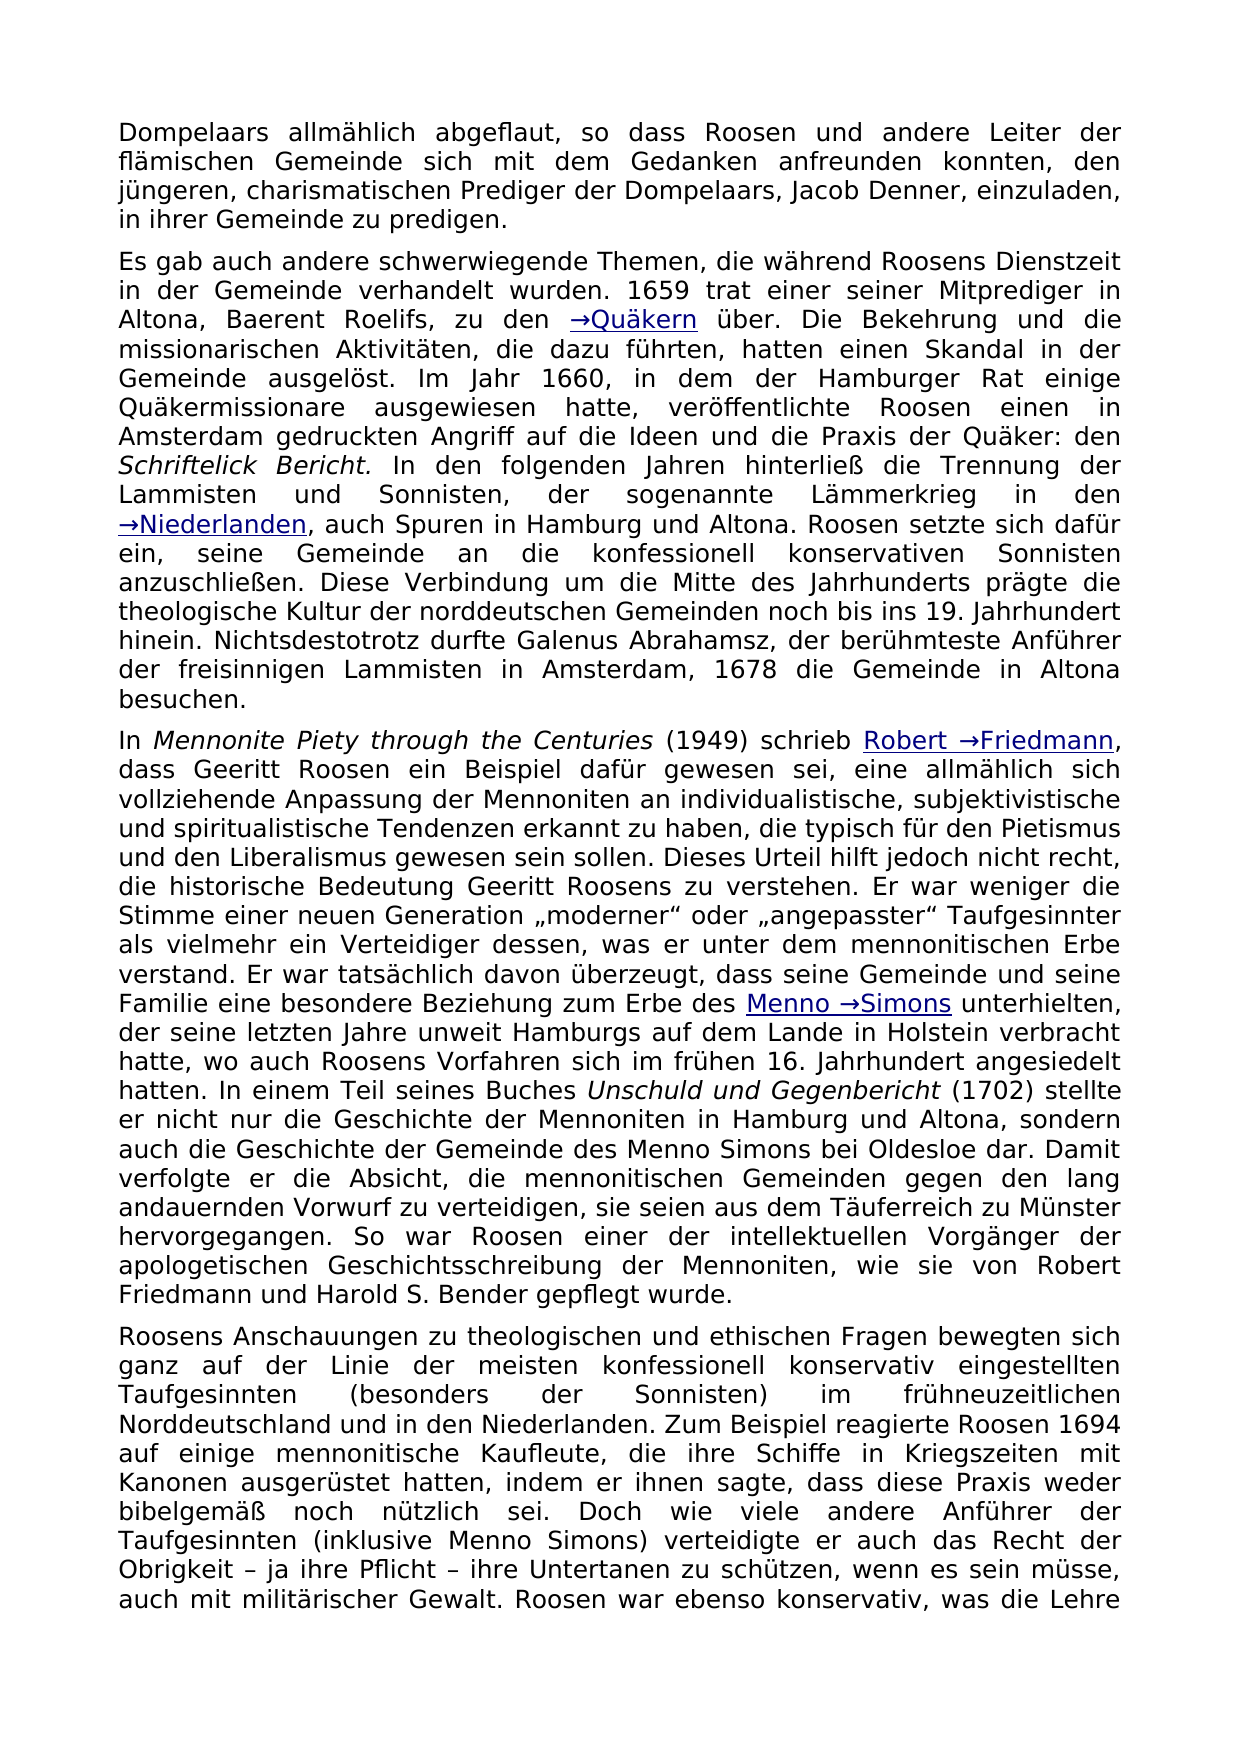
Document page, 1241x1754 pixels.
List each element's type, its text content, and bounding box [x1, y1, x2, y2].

text In Mennonite Piety through the Centuries (1949) schrieb Robert →Friedmann, dass Geeritt Roosen ein Beispiel dafür gewesen sei, eine allmählich sich vollziehende Anpassung der Mennoniten an individualistische, subjektivistische und spiritualistische Tendenzen erkannt zu haben, die typisch für den Pietismus und den Liberalismus gewesen sein sollen. Dieses Urteil hilft jedoch nicht recht, die historische Bedeutung Geeritt Roosens zu verstehen. Er war weniger die Stimme einer neuen Generation „moderner“ oder „angepasster“ Taufgesinnter als vielmehr ein Verteidiger dessen, was er unter dem mennonitischen Erbe verstand. Er war tatsächlich davon überzeugt, dass seine Gemeinde und seine Familie eine besondere Beziehung zum Erbe des Menno →Simons unterhielten, der seine letzten Jahre unweit Hamburgs auf dem Lande in Holstein verbracht hatte, wo auch Roosens Vorfahren sich im frühen 16. Jahrhundert angesiedelt hatten. In einem Teil seines Buches Unschuld und Gegenbericht (1702) stellte er nicht nur die Geschichte der Mennoniten in Hamburg und Altona, sondern auch die Geschichte der Gemeinde des Menno Simons bei Oldesloe dar. Damit verfolgte er die Absicht, die mennonitischen Gemeinden gegen den lang andauernden Vorwurf zu verteidigen, sie seien aus dem Täuferreich zu Münster hervorgegangen. So war Roosen einer der intellektuellen Vorgänger der apologetischen Geschichtsschreibung der Mennoniten, wie sie von Robert Friedmann und Harold S. Bender gepflegt wurde. [118, 726, 1122, 1310]
text Roosens Anschauungen zu theologischen und ethischen Fragen bewegten sich ganz auf der Linie der meisten konfessionell konservativ eingestellten Taufgesinnten (besonders der Sonnisten) im frühneuzeitlichen Norddeutschland und in den Niederlanden. Zum Beispiel reagierte Roosen 1694 auf einige mennonitische Kaufleute, die ihre Schiffe in Kriegszeiten mit Kanonen ausgerüstet hatten, indem er ihnen sagte, dass diese Praxis weder bibelgemäß noch nützlich sei. Doch wie viele andere Anführer der Taufgesinnten (inklusive Menno Simons) verteidigte er auch das Recht der Obrigkeit – ja ihre Pflicht – ihre Untertanen zu schützen, wenn es sein müsse, auch mit militärischer Gewalt. Roosen war ebenso konservativ, was die Lehre [118, 1322, 1122, 1614]
text Dompelaars allmählich abgeflaut, so dass Roosen und andere Leiter der flämischen Gemeinde sich mit dem Gedanken anfreunden konnten, den jüngeren, charismatischen Prediger der Dompelaars, Jacob Denner, einzuladen, in ihrer Gemeinde zu predigen. [118, 118, 1122, 235]
text Es gab auch andere schwerwiegende Themen, die während Roosens Dienstzeit in der Gemeinde verhandelt wurden. 1659 trat einer seiner Mitprediger in Altona, Baerent Roelifs, zu den →Quäkern über. Die Bekehrung und die missionarischen Aktivitäten, die dazu führten, hatten einen Skandal in der Gemeinde ausgelöst. Im Jahr 1660, in dem der Hamburger Rat einige Quäkermissionare ausgewiesen hatte, veröffentlichte Roosen einen in Amsterdam gedruckten Angriff auf die Ideen und die Praxis der Quäker: den Schriftelick Bericht. In den folgenden Jahren hinterließ die Trennung der Lammisten und Sonnisten, der sogenannte Lämmerkrieg in den →Niederlanden, auch Spuren in Hamburg und Altona. Roosen setzte sich dafür ein, seine Gemeinde an die konfessionell konservativen Sonnisten anzuschließen. Diese Verbindung um die Mitte des Jahrhunderts prägte die theologische Kultur der norddeutschen Gemeinden noch bis ins 19. Jahrhundert hinein. Nichtsdestotrotz durfte Galenus Abrahamsz, der berühmteste Anführer der freisinnigen Lammisten in Amsterdam, 1678 die Gemeinde in Altona besuchen. [118, 247, 1122, 714]
